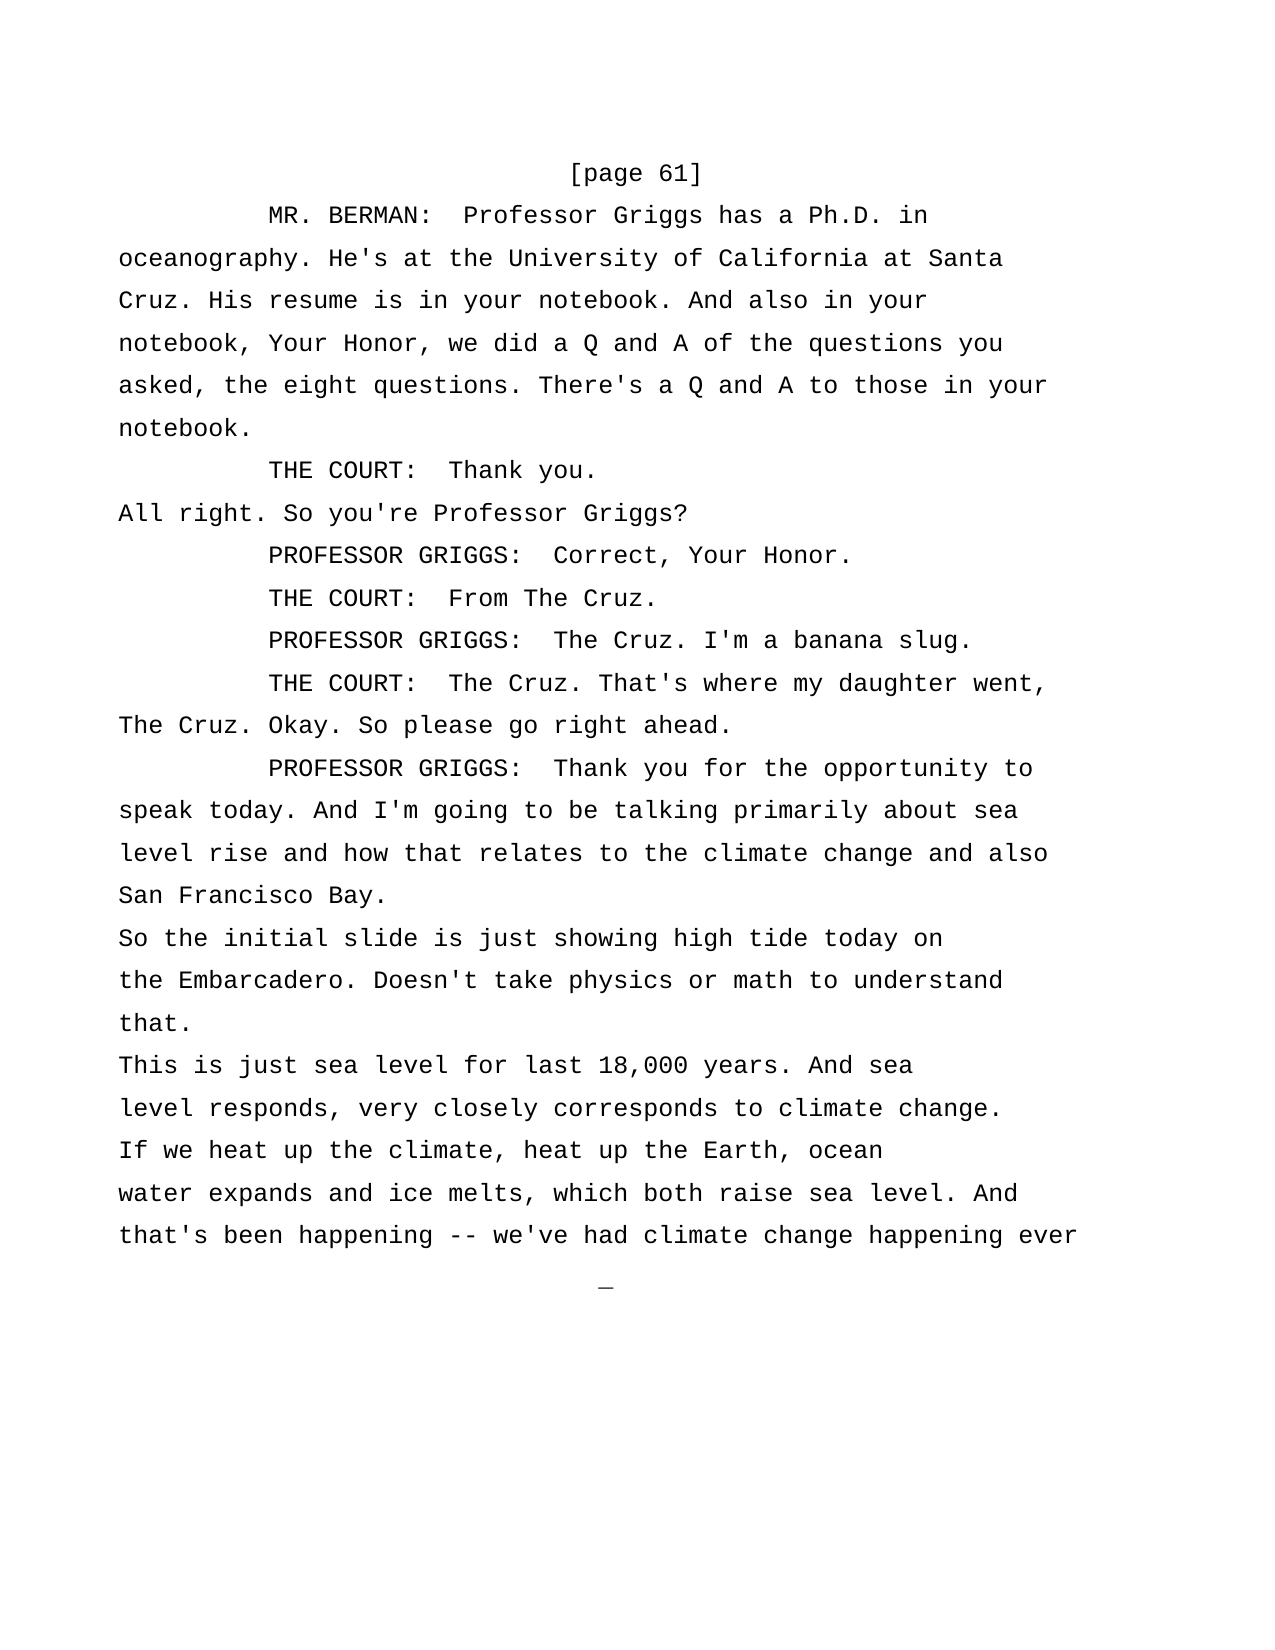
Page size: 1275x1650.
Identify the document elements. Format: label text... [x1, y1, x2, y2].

text The Cruz. Okay. So please go right ahead. [118, 713, 1157, 741]
text notebook, Your Honor, we did a Q and A of the questions you [118, 331, 1157, 359]
text PROFESSOR GRIGGS: The Cruz. I'm a banana slug. [118, 628, 1157, 656]
text PROFESSOR GRIGGS: Correct, Your Honor. [118, 543, 1157, 571]
text THE COURT: From The Cruz. [118, 586, 1157, 614]
text Cruz. His resume is in your notebook. And also in your [118, 288, 1157, 316]
text speak today. And I'm going to be talking primarily about sea [118, 798, 1157, 826]
text THE COURT: The Cruz. That's where my daughter went, [118, 671, 1157, 699]
text notebook. [118, 416, 1157, 444]
text that's been happening -- we've had climate change happening ever [118, 1223, 1157, 1251]
text [page 61] [118, 161, 1157, 189]
text asked, the eight questions. There's a Q and A to those in your [118, 373, 1157, 401]
text that. [118, 1011, 1157, 1039]
text level rise and how that relates to the climate change and also [118, 841, 1157, 869]
text _ [118, 1266, 1157, 1294]
text water expands and ice melts, which both raise sea level. And [118, 1181, 1157, 1209]
text the Embarcadero. Doesn't take physics or math to understand [118, 968, 1157, 996]
text If we heat up the climate, heat up the Earth, ocean [118, 1138, 1157, 1166]
text PROFESSOR GRIGGS: Thank you for the opportunity to [118, 756, 1157, 784]
text level responds, very closely corresponds to climate change. [118, 1096, 1157, 1124]
text This is just sea level for last 18,000 years. And sea [118, 1053, 1157, 1081]
text oceanography. He's at the University of California at Santa [118, 246, 1157, 274]
text So the initial slide is just showing high tide today on [118, 926, 1157, 954]
text THE COURT: Thank you. [118, 458, 1157, 486]
text All right. So you're Professor Griggs? [118, 501, 1157, 529]
text MR. BERMAN: Professor Griggs has a Ph.D. in [118, 203, 1157, 231]
text San Francisco Bay. [118, 883, 1157, 911]
